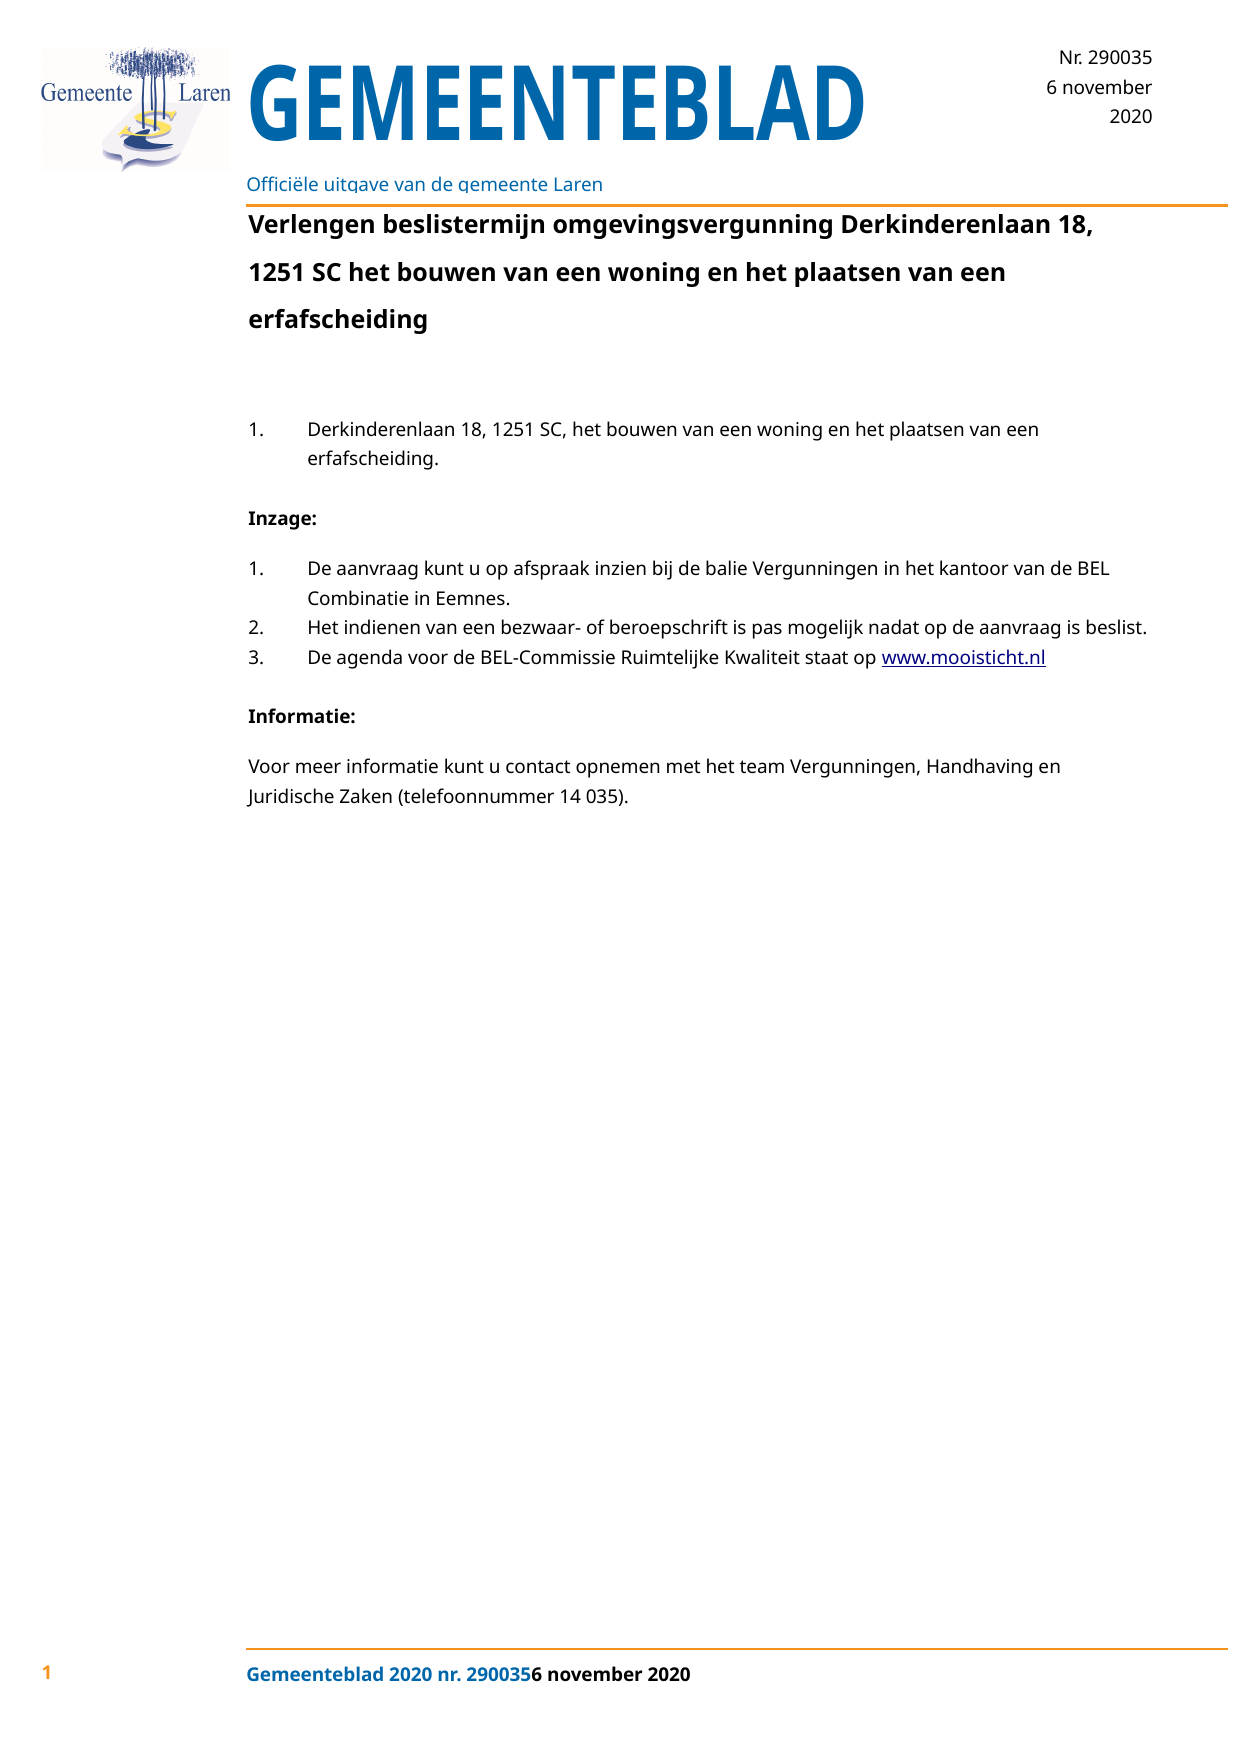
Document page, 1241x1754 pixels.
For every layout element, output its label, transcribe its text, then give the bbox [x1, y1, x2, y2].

list Het indienen van een bezwaar- of beroepschrift is pas mogelijk nadat op de aanvraag is beslist. [248, 614, 1152, 640]
list Derkinderenlaan 18, 1251 SC, het bouwen van een woning en het plaatsen van een erfafscheiding. [248, 416, 1152, 471]
text Inzage: [248, 505, 1152, 530]
picture [41, 47, 231, 172]
list De aanvraag kunt u op afspraak inzien bij de balie Vergunningen in het kantoor van de BEL Combinatie in Eemnes. [248, 555, 1152, 610]
list De agenda voor de BEL-Commissie Ruimtelijke Kwaliteit staat op www.mooisticht.nl [248, 644, 1152, 669]
text Informatie: [248, 703, 1152, 729]
text Voor meer informatie kunt u contact opnemen met het team Vergunningen, Handhaving en Juridische Zaken (telefoonnummer 14 035). [248, 753, 1152, 809]
text Verlengen beslistermijn omgevingsvergunning Derkinderenlaan 18, 1251 SC het bouwen van een woning en het plaatsen van een erfafscheiding [248, 207, 1152, 336]
